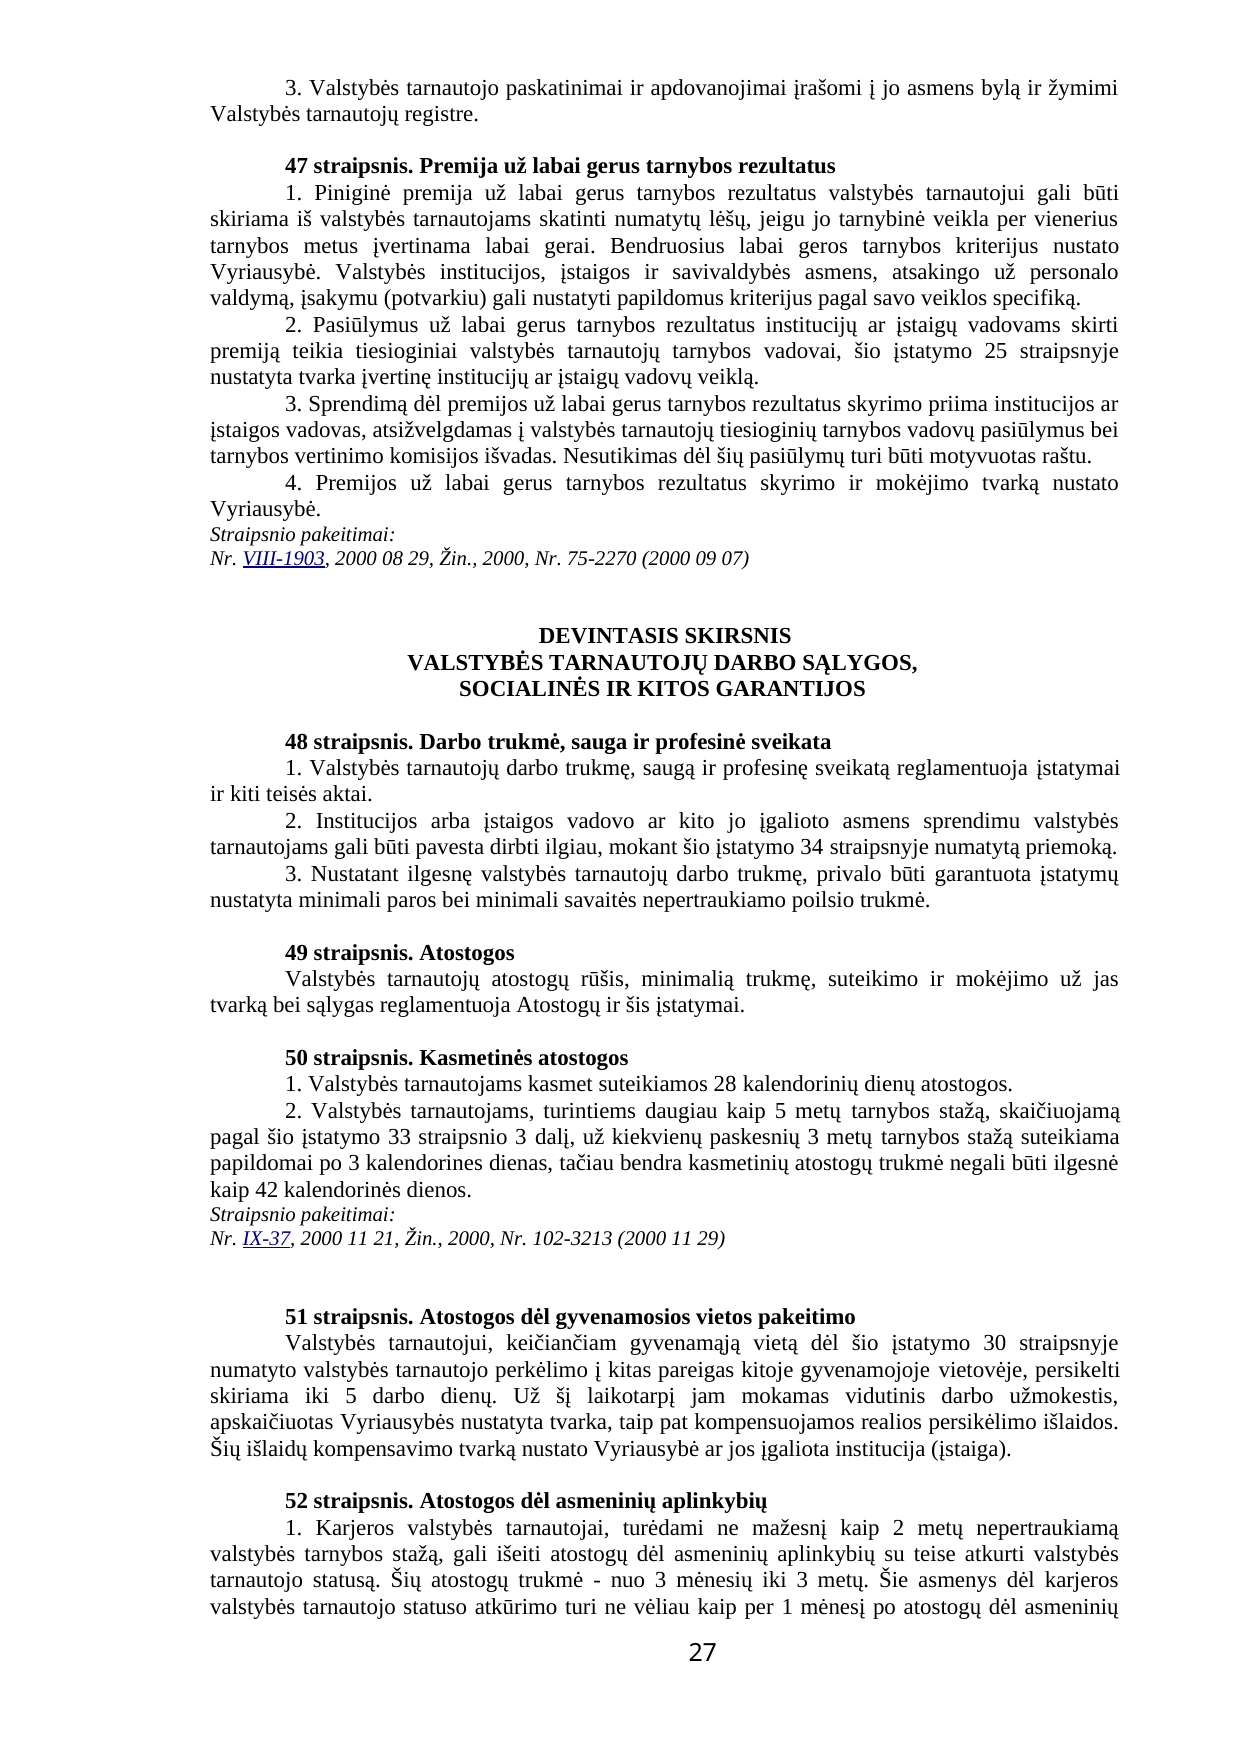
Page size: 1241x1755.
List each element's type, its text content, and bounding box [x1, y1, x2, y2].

text 2. Institucijos arba įstaigos vadovo ar kito jo įgalioto asmens sprendimu valstybės tarnautojams gali būti pavesta dirbti ilgiau, mokant šio įstatymo 34 straipsnyje numatytą priemoką. [210, 807, 1120, 859]
text 49 straipsnis. Atostogos [210, 939, 1120, 965]
text 51 straipsnis. Atostogos dėl gyvenamosios vietos pakeitimo [210, 1303, 1120, 1329]
text 3. Valstybės tarnautojo paskatinimai ir apdovanojimai įrašomi į jo asmens bylą ir žymimi Valstybės tarnautojų registre. [210, 73, 1120, 126]
text Nr. IX-37, 2000 11 21, Žin., 2000, Nr. 102-3213 (2000 11 29) [210, 1226, 1120, 1250]
text Valstybės tarnautojui, keičiančiam gyvenamąją vietą dėl šio įstatymo 30 straipsnyje numatyto valstybės tarnautojo perkėlimo į kitas pareigas kitoje gyvenamojoje vietovėje, persikelti skiriama iki 5 darbo dienų. Už šį laikotarpį jam mokamas vidutinis darbo užmokestis, apskaičiuotas Vyriausybės nustatyta tvarka, taip pat kompensuojamos realios persikėlimo išlaidos. Šių išlaidų kompensavimo tvarką nustato Vyriausybė ar jos įgaliota institucija (įstaiga). [210, 1329, 1120, 1461]
text 48 straipsnis. Darbo trukmė, sauga ir profesinė sveikata [210, 728, 1120, 754]
text SOCIALINĖS IR KITOS GARANTIJOS [210, 675, 1120, 701]
text Straipsnio pakeitimai: [210, 522, 1120, 546]
text 4. Premijos už labai gerus tarnybos rezultatus skyrimo ir mokėjimo tvarką nustato Vyriausybė. [210, 469, 1120, 522]
text 50 straipsnis. Kasmetinės atostogos [210, 1044, 1120, 1070]
text 1. Valstybės tarnautojams kasmet suteikiamos 28 kalendorinių dienų atostogos. [210, 1070, 1120, 1097]
text 3. Nustatant ilgesnę valstybės tarnautojų darbo trukmę, privalo būti garantuota įstatymų nustatyta minimali paros bei minimali savaitės nepertraukiamo poilsio trukmė. [210, 859, 1120, 912]
text 2. Valstybės tarnautojams, turintiems daugiau kaip 5 metų tarnybos stažą, skaičiuojamą pagal šio įstatymo 33 straipsnio 3 dalį, už kiekvienų paskesnių 3 metų tarnybos stažą suteikiama papildomai po 3 kalendorines dienas, tačiau bendra kasmetinių atostogų trukmė negali būti ilgesnė kaip 42 kalendorinės dienos. [210, 1097, 1120, 1202]
text Straipsnio pakeitimai: [210, 1202, 1120, 1226]
text 1. Piniginė premija už labai gerus tarnybos rezultatus valstybės tarnautojui gali būti skiriama iš valstybės tarnautojams skatinti numatytų lėšų, jeigu jo tarnybinė veikla per vienerius tarnybos metus įvertinama labai gerai. Bendruosius labai geros tarnybos kriterijus nustato Vyriausybė. Valstybės institucijos, įstaigos ir savivaldybės asmens, atsakingo už personalo valdymą, įsakymu (potvarkiu) gali nustatyti papildomus kriterijus pagal savo veiklos specifiką. [210, 179, 1120, 311]
text 1. Valstybės tarnautojų darbo trukmę, saugą ir profesinę sveikatą reglamentuoja įstatymai ir kiti teisės aktai. [210, 754, 1120, 807]
text 2. Pasiūlymus už labai gerus tarnybos rezultatus institucijų ar įstaigų vadovams skirti premiją teikia tiesioginiai valstybės tarnautojų tarnybos vadovai, šio įstatymo 25 straipsnyje nustatyta tvarka įvertinę institucijų ar įstaigų vadovų veiklą. [210, 311, 1120, 390]
text VALSTYBĖS TARNAUTOJŲ DARBO SĄLYGOS, [210, 649, 1120, 675]
text 52 straipsnis. Atostogos dėl asmeninių aplinkybių [210, 1487, 1120, 1514]
text Nr. VIII-1903, 2000 08 29, Žin., 2000, Nr. 75-2270 (2000 09 07) [210, 546, 1120, 570]
text 47 straipsnis. Premija už labai gerus tarnybos rezultatus [210, 153, 1120, 179]
text Valstybės tarnautojų atostogų rūšis, minimalią trukmę, suteikimo ir mokėjimo už jas tvarką bei sąlygas reglamentuoja Atostogų ir šis įstatymai. [210, 965, 1120, 1018]
text 3. Sprendimą dėl premijos už labai gerus tarnybos rezultatus skyrimo priima institucijos ar įstaigos vadovas, atsižvelgdamas į valstybės tarnautojų tiesioginių tarnybos vadovų pasiūlymus bei tarnybos vertinimo komisijos išvadas. Nesutikimas dėl šių pasiūlymų turi būti motyvuotas raštu. [210, 390, 1120, 469]
text 1. Karjeros valstybės tarnautojai, turėdami ne mažesnį kaip 2 metų nepertraukiamą valstybės tarnybos stažą, gali išeiti atostogų dėl asmeninių aplinkybių su teise atkurti valstybės tarnautojo statusą. Šių atostogų trukmė - nuo 3 mėnesių iki 3 metų. Šie asmenys dėl karjeros valstybės tarnautojo statuso atkūrimo turi ne vėliau kaip per 1 mėnesį po atostogų dėl asmeninių [210, 1514, 1120, 1619]
text DEVINTASIS SKIRSNIS [210, 622, 1120, 649]
